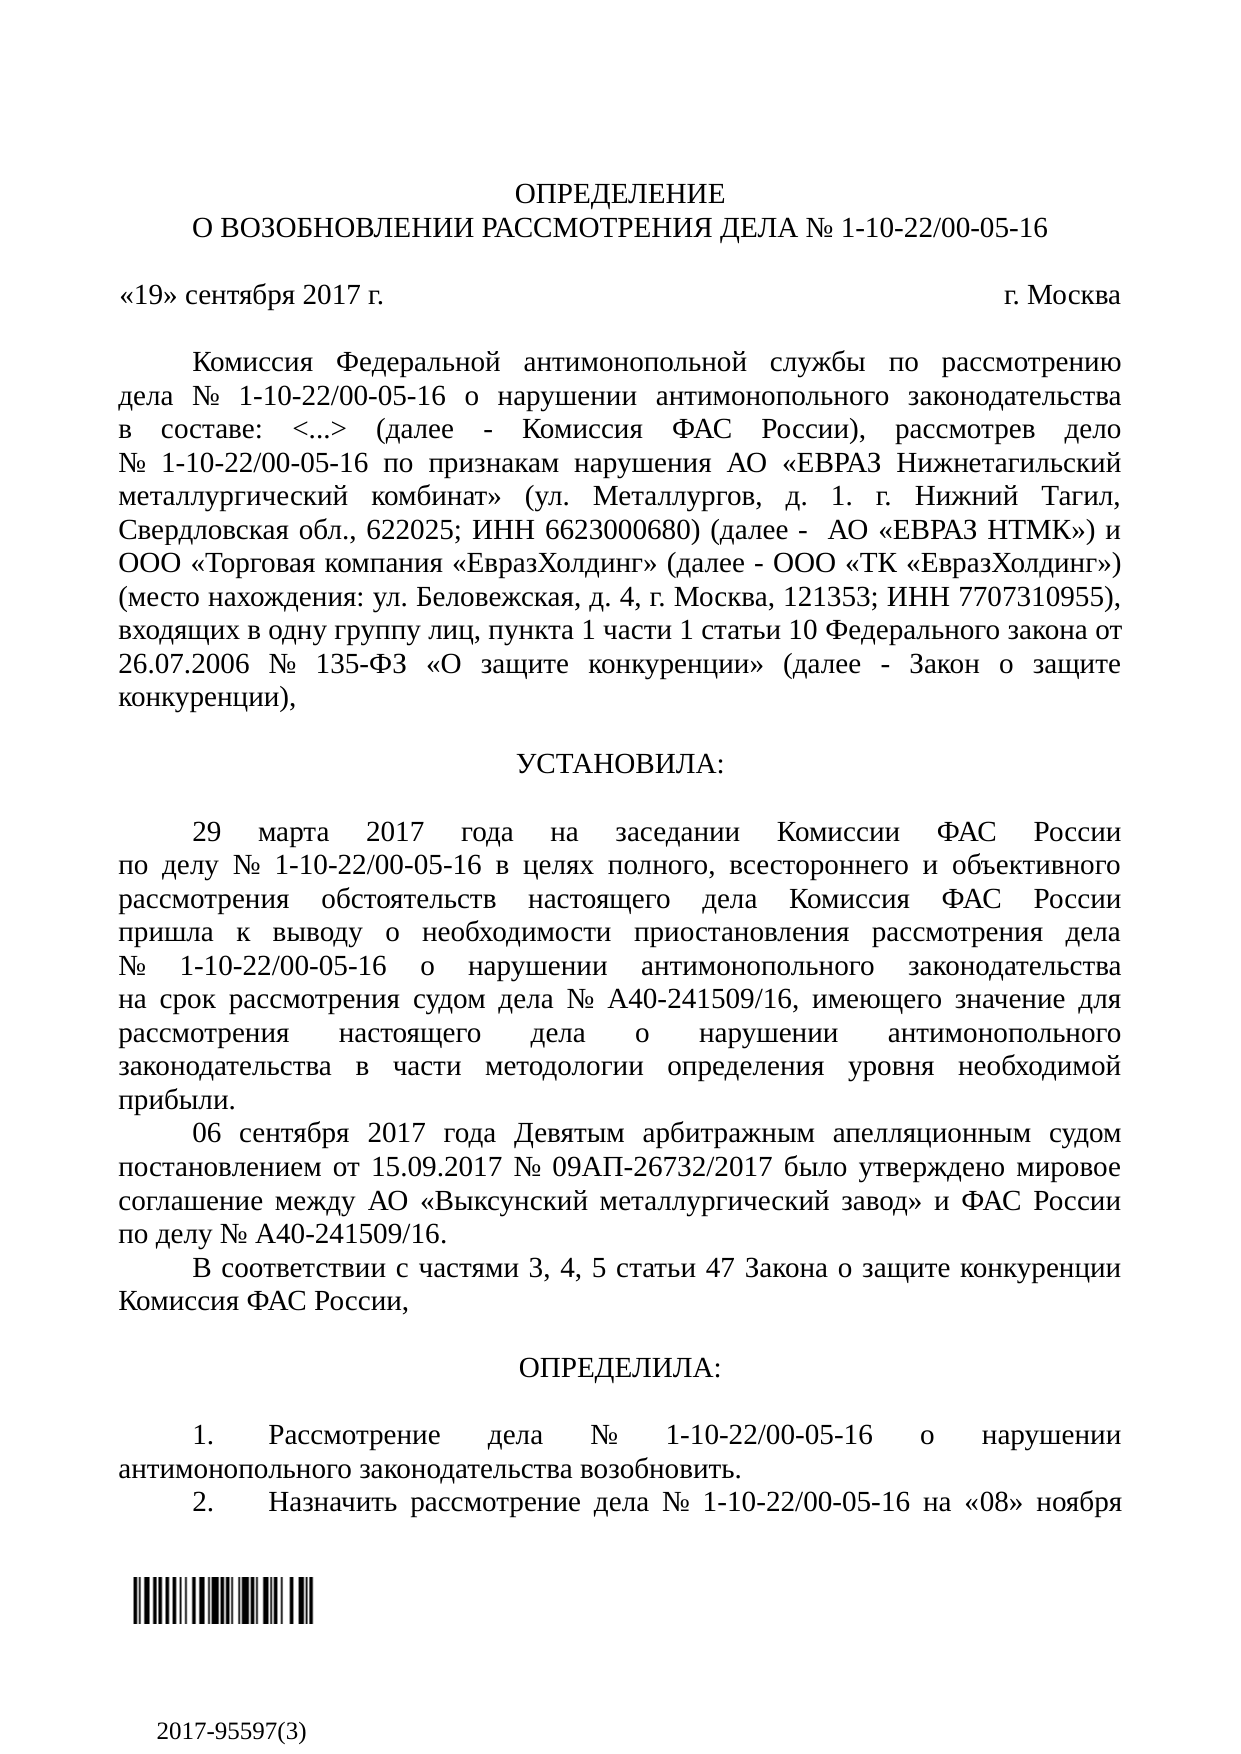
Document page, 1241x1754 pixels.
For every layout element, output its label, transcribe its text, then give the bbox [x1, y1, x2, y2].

text ОПРЕДЕЛИЛА: [118, 1350, 1122, 1384]
text 29 марта 2017 года на заседании Комиссии ФАС России по делу № 1-10-22/00-05-16 в целях полного, всестороннего и объективного рассмотрения обстоятельств настоящего дела Комиссия ФАС России пришла к выводу о необходимости приостановления рассмотрения дела № 1-10-22/00-05-16 о нарушении антимонопольного законодательства на срок рассмотрения судом дела № А40-241509/16, имеющего значение для рассмотрения настоящего дела о нарушении антимонопольного законодательства в части методологии определения уровня необходимой прибыли. [118, 814, 1122, 1116]
picture [118, 1577, 331, 1624]
text 06 сентября 2017 года Девятым арбитражным апелляционным судом постановлением от 15.09.2017 № 09АП-26732/2017 было утверждено мировое соглашение между АО «Выксунский металлургический завод» и ФАС России по делу № А40-241509/16. [118, 1116, 1122, 1250]
text УСТАНОВИЛА: [118, 747, 1122, 780]
text В соответствии с частями 3, 4, 5 статьи 47 Закона о защите конкуренции Комиссия ФАС России, [118, 1250, 1122, 1317]
text «19» сентября 2017 г. г. Москва [118, 277, 1122, 311]
text О ВОЗОБНОВЛЕНИИ РАССМОТРЕНИЯ ДЕЛА № 1-10-22/00-05-16 [118, 210, 1122, 243]
text Комиссия Федеральной антимонопольной службы по рассмотрению дела № 1-10-22/00-05-16 о нарушении антимонопольного законодательства в составе: <...> (далее - Комиссия ФАС России), рассмотрев дело № 1-10-22/00-05-16 по признакам нарушения АО «ЕВРАЗ Нижнетагильский металлургический комбинат» (ул. Металлургов, д. 1. г. Нижний Тагил, Свердловская обл., 622025; ИНН 6623000680) (далее - АО «ЕВРАЗ НТМК») и ООО «Торговая компания «ЕвразХолдинг» (далее - ООО «ТК «ЕвразХолдинг») (место нахождения: ул. Беловежская, д. 4, г. Москва, 121353; ИНН 7707310955), входящих в одну группу лиц, пункта 1 части 1 статьи 10 Федерального закона от 26.07.2006 № 135-ФЗ «О защите конкуренции» (далее - Закон о защите конкуренции), [118, 344, 1122, 713]
list Рассмотрение дела № 1-10-22/00-05-16 о нарушении антимонопольного законодательства возобновить. [118, 1417, 1122, 1484]
text ОПРЕДЕЛЕНИЕ [118, 176, 1122, 210]
list Назначить рассмотрение дела № 1-10-22/00-05-16 на «08» ноября [118, 1484, 1122, 1518]
